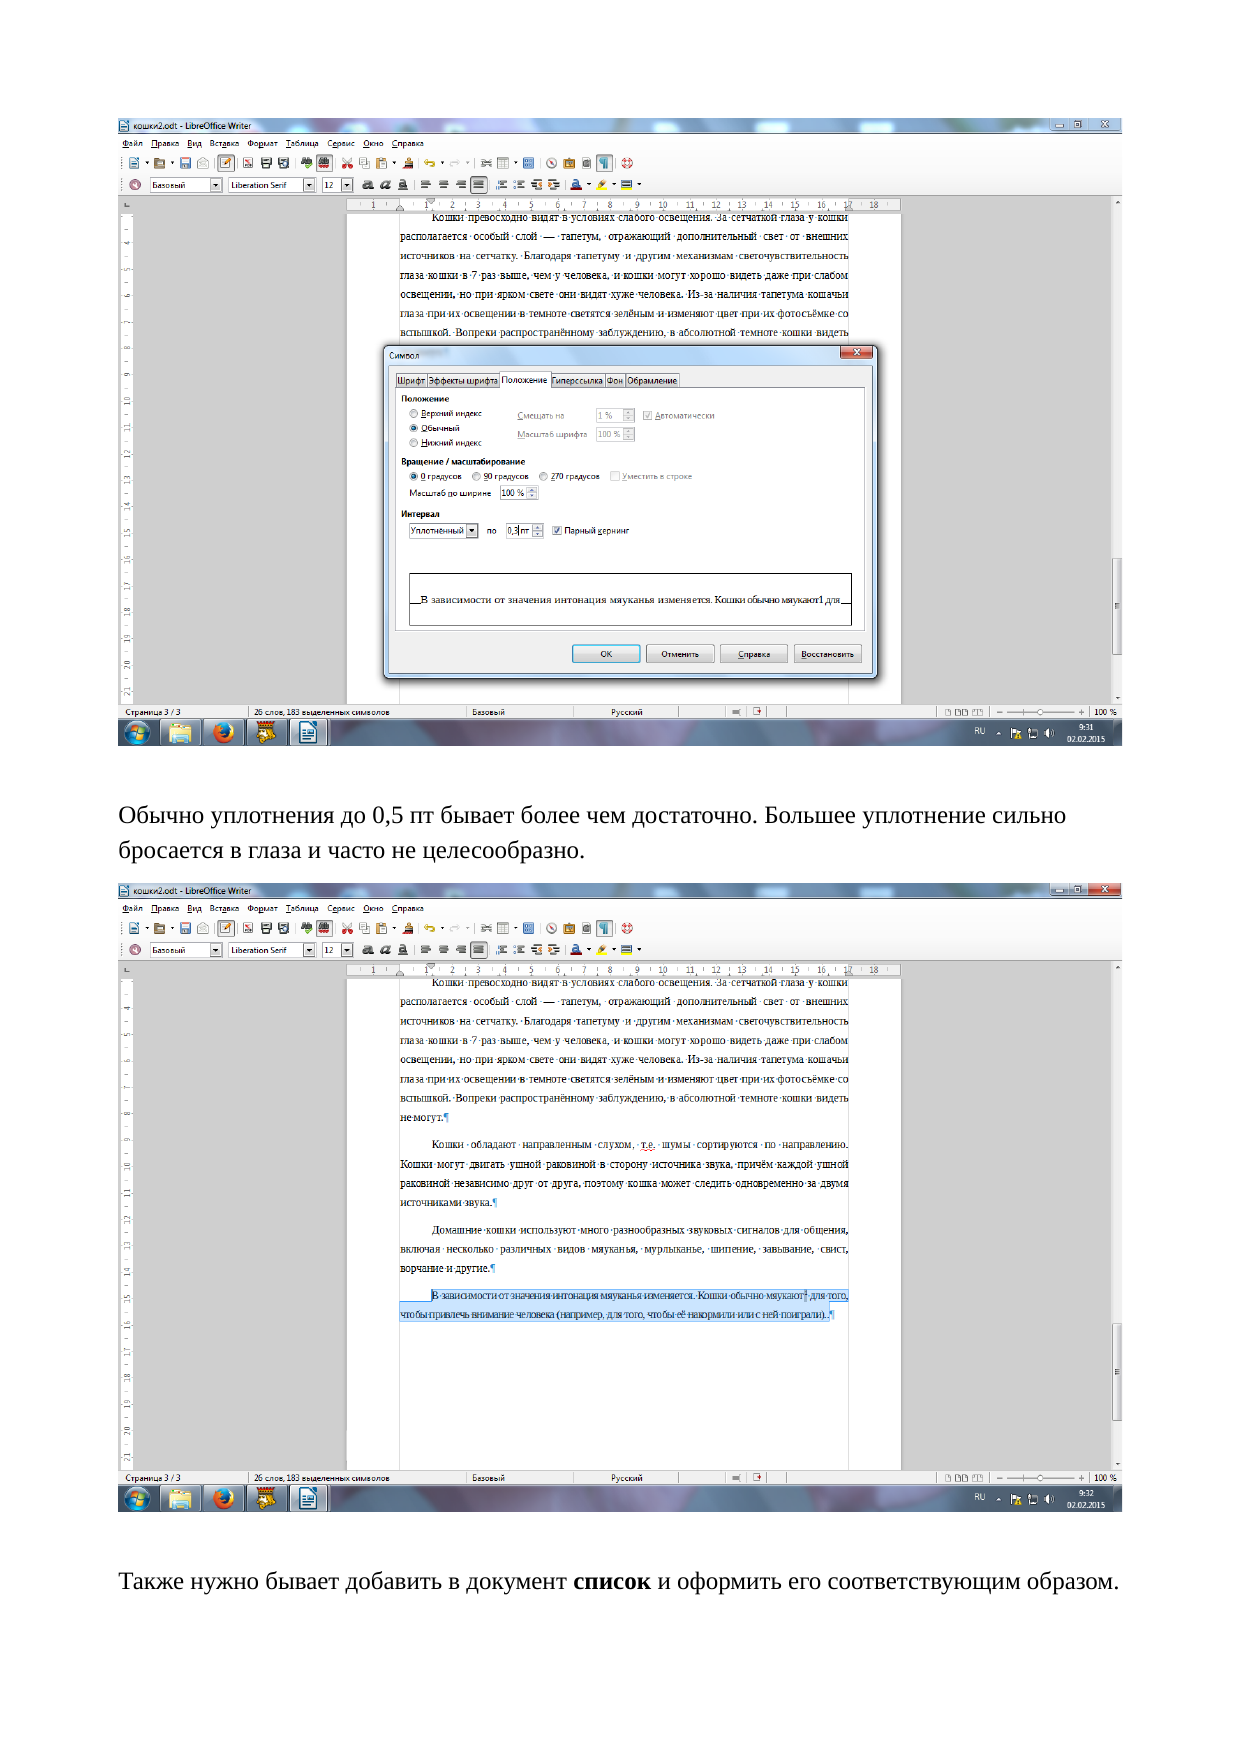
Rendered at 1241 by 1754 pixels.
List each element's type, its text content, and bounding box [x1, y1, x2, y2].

text Обычно уплотнения до 0,5 пт бывает более чем достаточно. Большее уплотнение сильно бросается в глаза и часто не целесообразно. [118, 800, 1122, 863]
picture [118, 883, 1123, 1512]
picture [118, 118, 1123, 746]
text Также нужно бывает добавить в документ список и оформить его соответствующим образом. [118, 1566, 1122, 1595]
